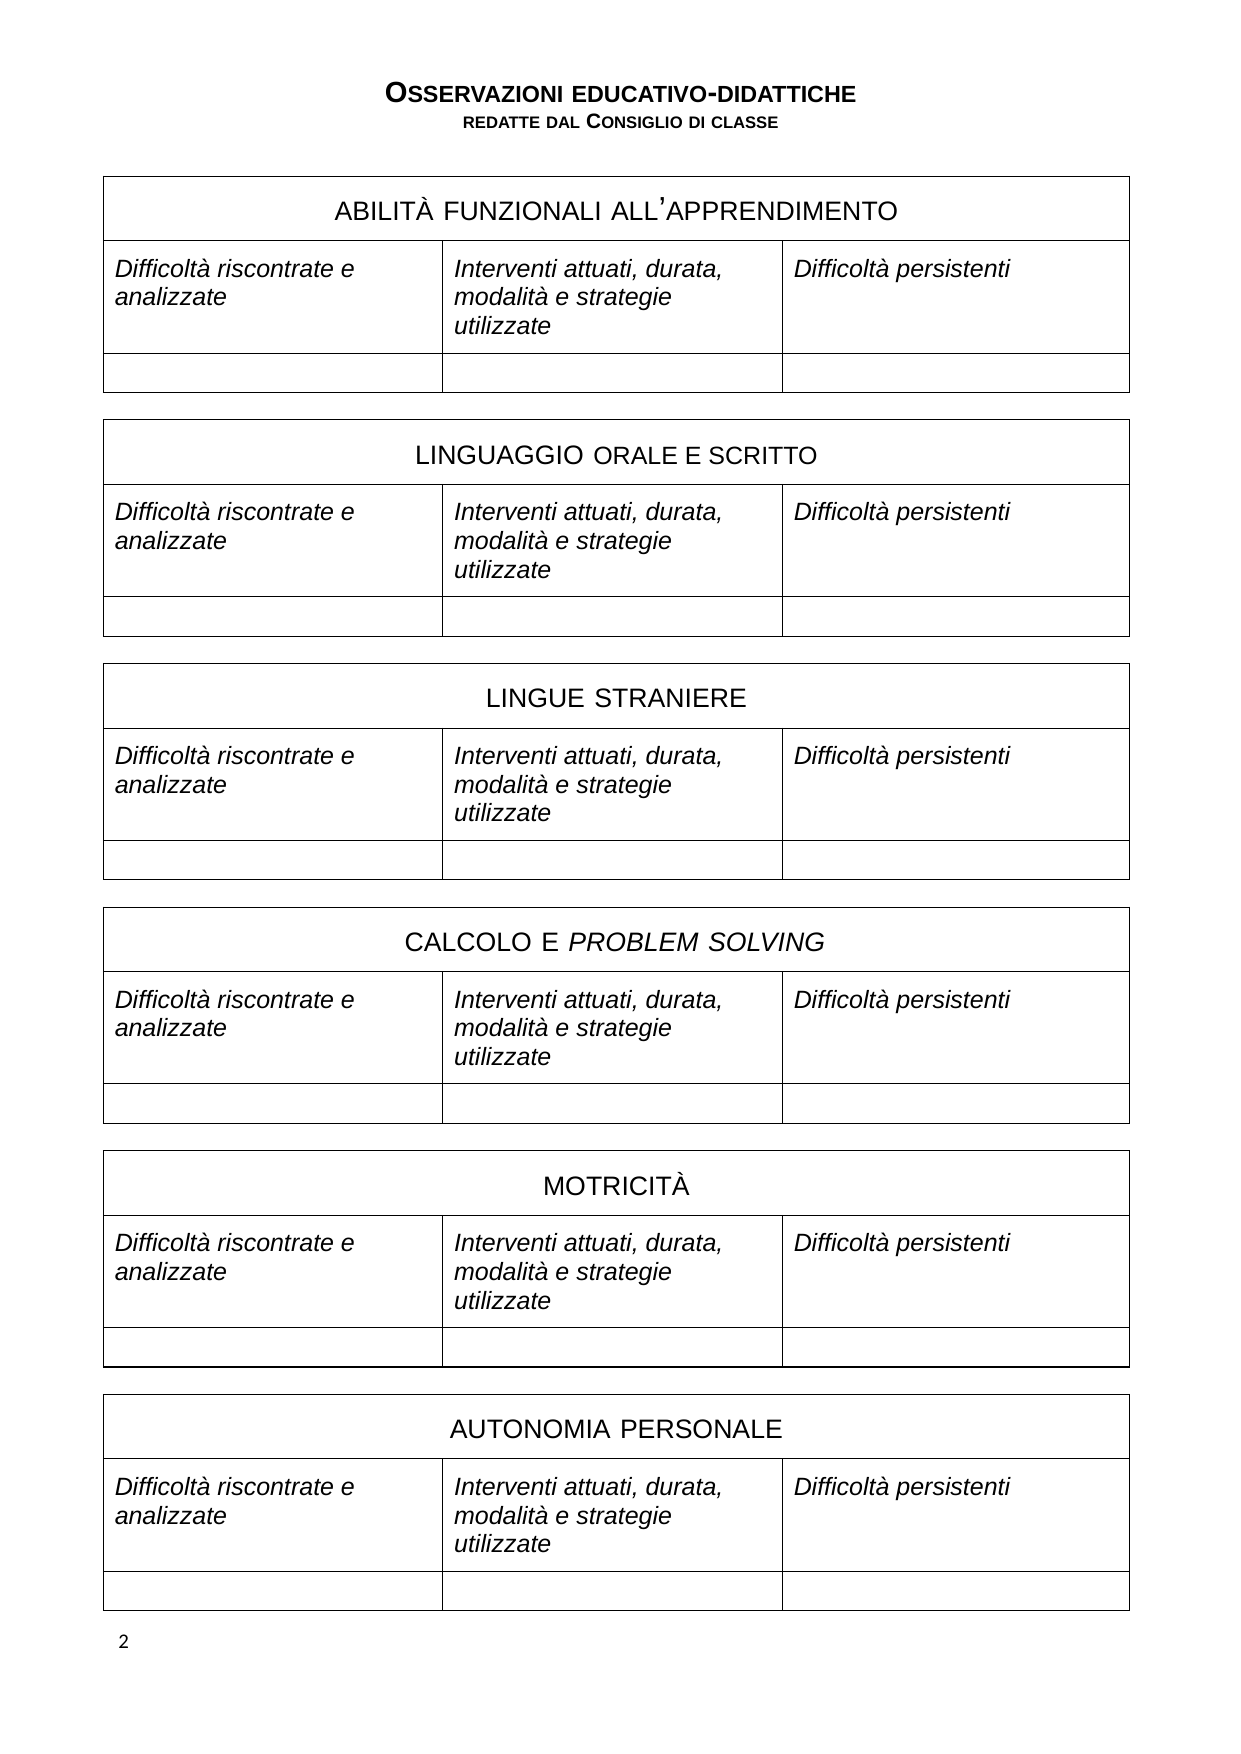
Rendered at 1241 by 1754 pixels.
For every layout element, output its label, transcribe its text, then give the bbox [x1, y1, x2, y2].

text redatte dal Consiglio di classe [118, 108, 1123, 132]
table_header calcolo e problem solving [104, 908, 1129, 971]
table_cell Interventi attuati, durata, modalità e strategie utilizzate [443, 972, 782, 1083]
table_cell [443, 354, 782, 392]
table_header linguaggio ORALE E SCRITTO [104, 420, 1129, 484]
table_cell [443, 597, 782, 636]
table_header lingue straniere [104, 664, 1129, 727]
table_cell Difficoltà riscontrate e analizzate [104, 1216, 442, 1327]
table_cell [104, 841, 442, 879]
table_cell Difficoltà riscontrate e analizzate [104, 485, 442, 596]
text Osservazioni educativo-didattiche [118, 75, 1123, 108]
table_cell [783, 1572, 1129, 1610]
table_cell Difficoltà persistenti [783, 485, 1129, 596]
table_cell Difficoltà persistenti [783, 1459, 1129, 1571]
table_cell Difficoltà riscontrate e analizzate [104, 729, 442, 840]
table_cell [783, 841, 1129, 879]
table_cell Difficoltà persistenti [783, 729, 1129, 840]
table_cell [783, 1084, 1129, 1123]
table_cell [104, 597, 442, 636]
table_cell [443, 1328, 782, 1366]
table_cell [443, 1084, 782, 1123]
table_cell [443, 1572, 782, 1610]
table_cell Interventi attuati, durata, modalità e strategie utilizzate [443, 1459, 782, 1571]
table_header motricità [104, 1151, 1129, 1215]
table_cell Interventi attuati, durata, modalità e strategie utilizzate [443, 729, 782, 840]
table_cell Difficoltà persistenti [783, 1216, 1129, 1327]
table_cell [104, 1328, 442, 1366]
table_header abilità funzionali all’apprendimento [104, 177, 1129, 240]
table_cell Difficoltà persistenti [783, 241, 1129, 352]
table_cell [104, 1572, 442, 1610]
table_cell [783, 597, 1129, 636]
table_cell [104, 354, 442, 392]
table_cell [104, 1084, 442, 1123]
table_cell Difficoltà riscontrate e analizzate [104, 241, 442, 352]
table_cell Difficoltà persistenti [783, 972, 1129, 1083]
table_cell [443, 841, 782, 879]
table_cell Interventi attuati, durata, modalità e strategie utilizzate [443, 485, 782, 596]
table_cell Difficoltà riscontrate e analizzate [104, 972, 442, 1083]
table_cell Interventi attuati, durata, modalità e strategie utilizzate [443, 1216, 782, 1327]
table_header autonomia personale [104, 1395, 1129, 1458]
table_cell Interventi attuati, durata, modalità e strategie utilizzate [443, 241, 782, 352]
table_cell [783, 1328, 1129, 1366]
table_cell [783, 354, 1129, 392]
table_cell Difficoltà riscontrate e analizzate [104, 1459, 442, 1571]
